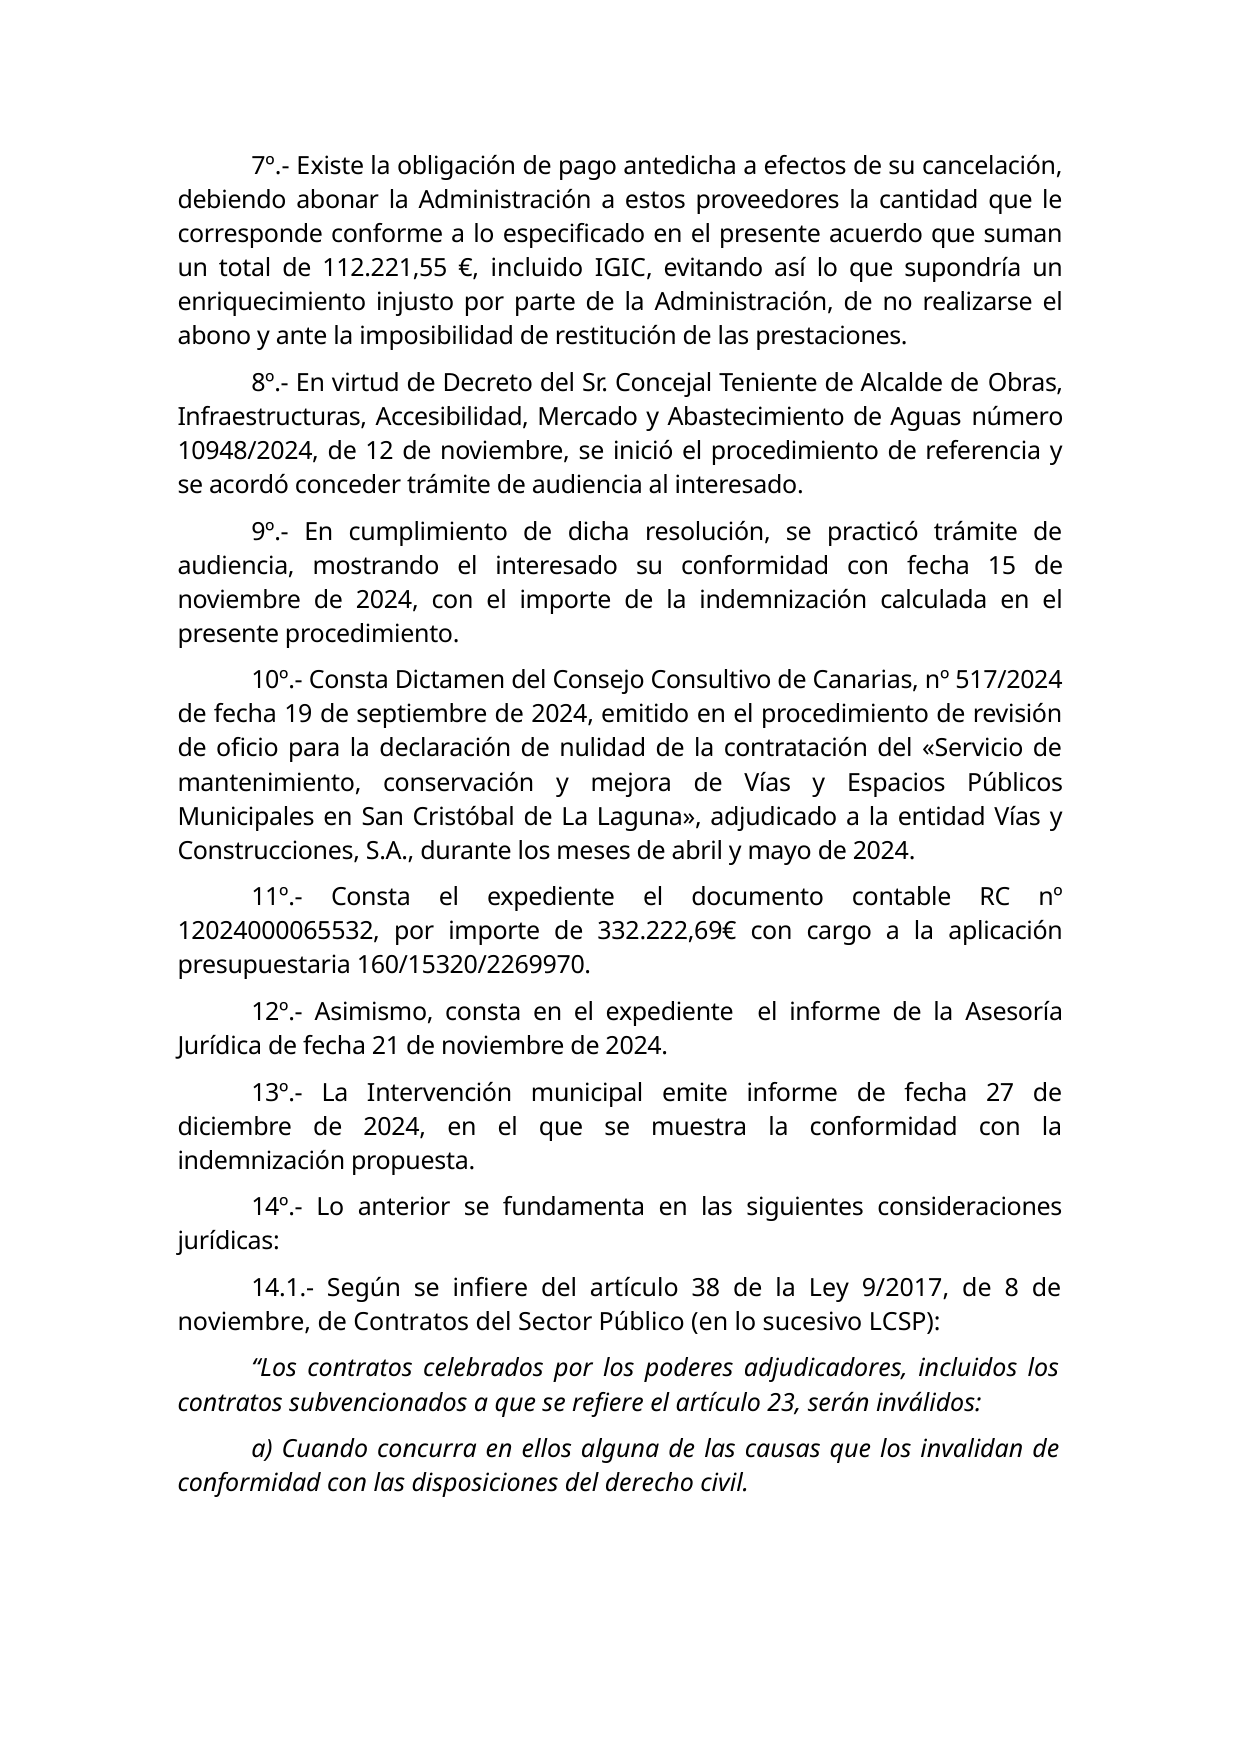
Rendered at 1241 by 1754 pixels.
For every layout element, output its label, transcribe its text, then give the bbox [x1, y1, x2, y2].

text 8º.- En virtud de Decreto del Sr. Concejal Teniente de Alcalde de Obras, Infraestructuras, Accesibilidad, Mercado y Abastecimiento de Aguas número 10948/2024, de 12 de noviembre, se inició el procedimiento de referencia y se acordó conceder trámite de audiencia al interesado. [177, 364, 1063, 501]
text 11º.- Consta el expediente el documento contable RC nº 12024000065532, por importe de 332.222,69€ con cargo a la aplicación presupuestaria 160/15320/2269970. [177, 879, 1063, 981]
text 12º.- Asimismo, consta en el expediente el informe de la Asesoría Jurídica de fecha 21 de noviembre de 2024. [177, 993, 1063, 1062]
text a) Cuando concurra en ellos alguna de las causas que los invalidan de conformidad con las disposiciones del derecho civil. [177, 1431, 1063, 1499]
text 13º.- La Intervención municipal emite informe de fecha 27 de diciembre de 2024, en el que se muestra la conformidad con la indemnización propuesta. [177, 1074, 1063, 1176]
text “Los contratos celebrados por los poderes adjudicadores, incluidos los contratos subvencionados a que se refiere el artículo 23, serán inválidos: [177, 1350, 1063, 1418]
text 10º.- Consta Dictamen del Consejo Consultivo de Canarias, nº 517/2024 de fecha 19 de septiembre de 2024, emitido en el procedimiento de revisión de oficio para la declaración de nulidad de la contratación del «Servicio de mantenimiento, conservación y mejora de Vías y Espacios Públicos Municipales en San Cristóbal de La Laguna», adjudicado a la entidad Vías y Construcciones, S.A., durante los meses de abril y mayo de 2024. [177, 662, 1063, 866]
text 14.1.- Según se infiere del artículo 38 de la Ley 9/2017, de 8 de noviembre, de Contratos del Sector Público (en lo sucesivo LCSP): [177, 1269, 1063, 1338]
text 7º.- Existe la obligación de pago antedicha a efectos de su cancelación, debiendo abonar la Administración a estos proveedores la cantidad que le corresponde conforme a lo especificado en el presente acuerdo que suman un total de 112.221,55 €, incluido IGIC, evitando así lo que supondría un enriquecimiento injusto por parte de la Administración, de no realizarse el abono y ante la imposibilidad de restitución de las prestaciones. [177, 148, 1063, 352]
text 9º.- En cumplimiento de dicha resolución, se practicó trámite de audiencia, mostrando el interesado su conformidad con fecha 15 de noviembre de 2024, con el importe de la indemnización calculada en el presente procedimiento. [177, 513, 1063, 649]
text 14º.- Lo anterior se fundamenta en las siguientes consideraciones jurídicas: [177, 1189, 1063, 1257]
